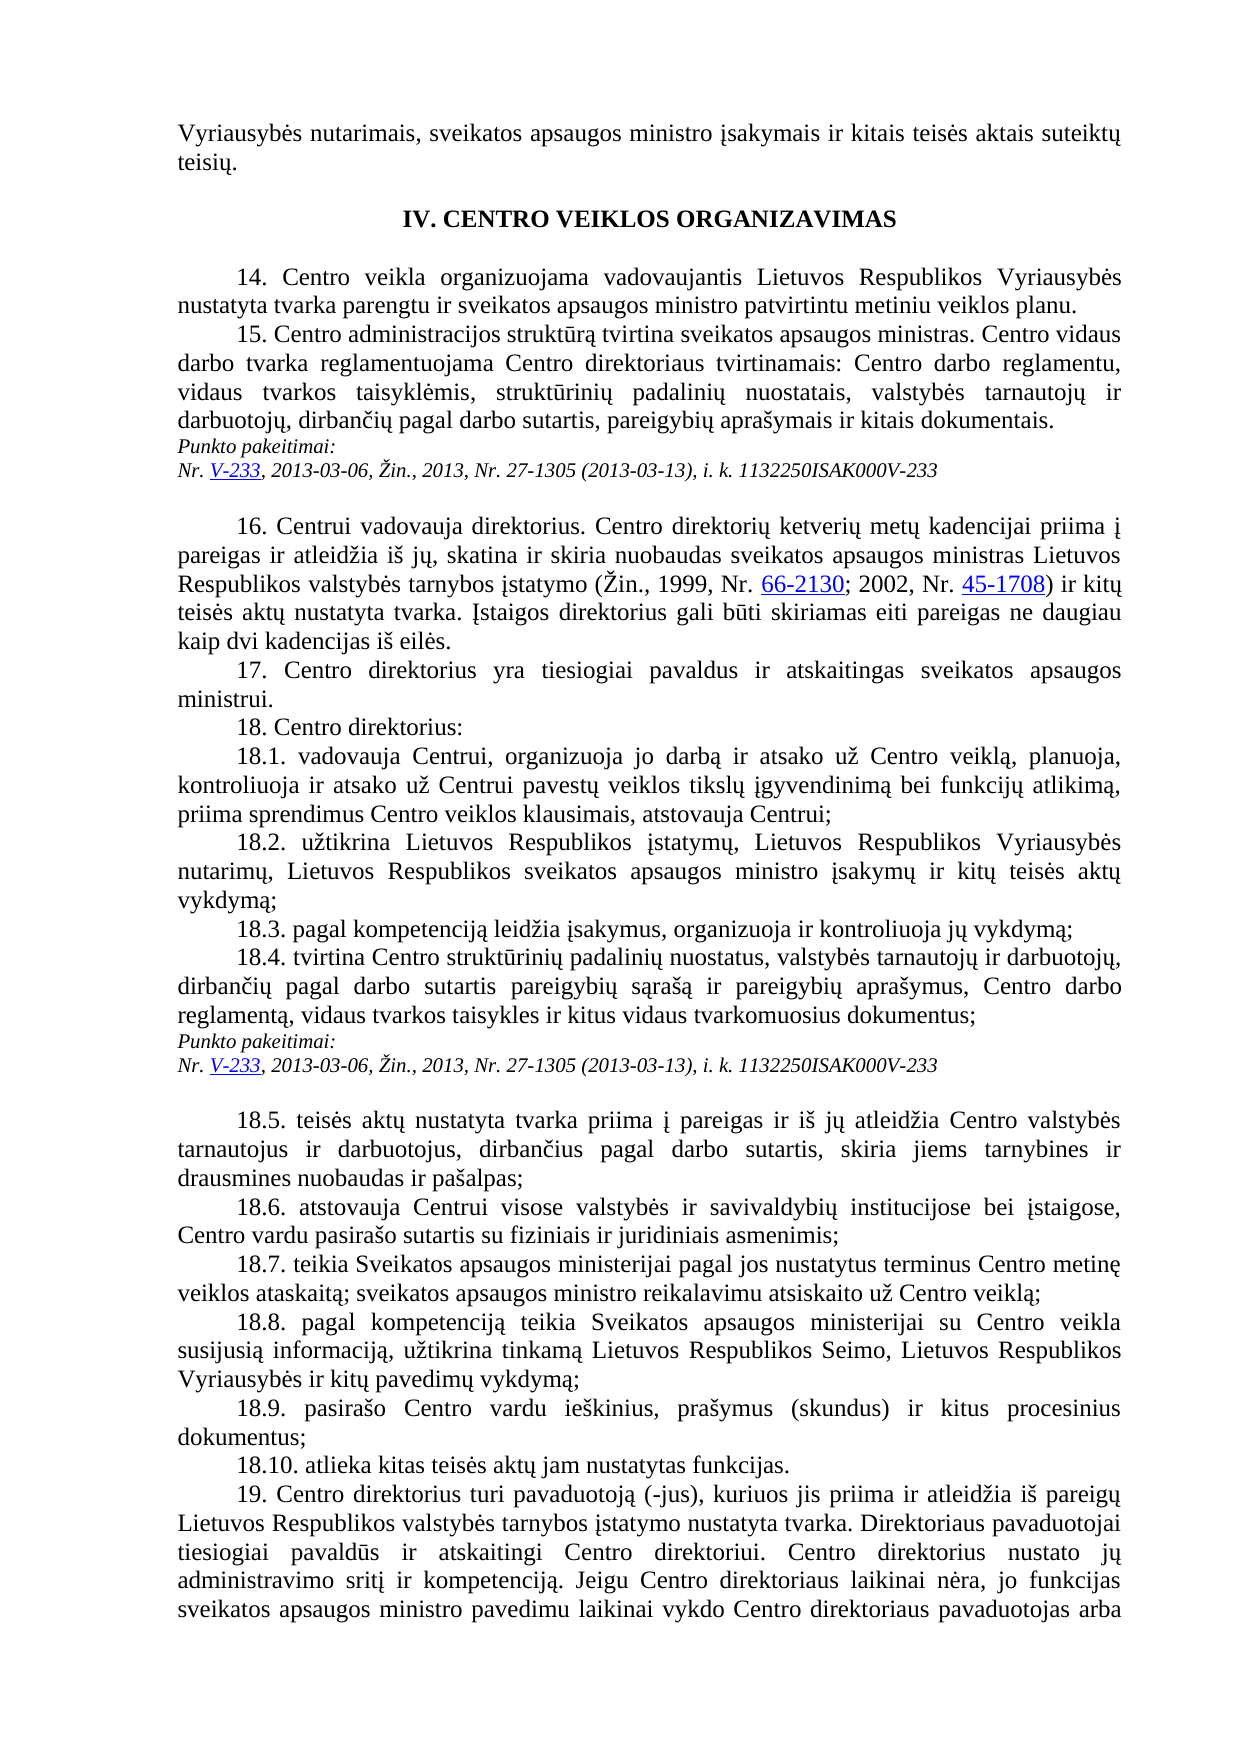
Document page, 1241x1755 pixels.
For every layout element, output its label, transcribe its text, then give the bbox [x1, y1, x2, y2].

text 18.1. vadovauja Centrui, organizuoja jo darbą ir atsako už Centro veiklą, planuoja, kontroliuoja ir atsako už Centrui pavestų veiklos tikslų įgyvendinimą bei funkcijų atlikimą, priima sprendimus Centro veiklos klausimais, atstovauja Centrui; [177, 741, 1122, 827]
text 17. Centro direktorius yra tiesiogiai pavaldus ir atskaitingas sveikatos apsaugos ministrui. [177, 655, 1122, 712]
text Vyriausybės nutarimais, sveikatos apsaugos ministro įsakymais ir kitais teisės aktais suteiktų teisių. [177, 118, 1122, 176]
text 18.9. pasirašo Centro vardu ieškinius, prašymus (skundus) ir kitus procesinius dokumentus; [177, 1393, 1122, 1451]
text 18.5. teisės aktų nustatyta tvarka priima į pareigas ir iš jų atleidžia Centro valstybės tarnautojus ir darbuotojus, dirbančius pagal darbo sutartis, skiria jiems tarnybines ir drausmines nuobaudas ir pašalpas; [177, 1106, 1122, 1192]
text 18. Centro direktorius: [177, 712, 1122, 741]
text 18.4. tvirtina Centro struktūrinių padalinių nuostatus, valstybės tarnautojų ir darbuotojų, dirbančių pagal darbo sutartis pareigybių sąrašą ir pareigybių aprašymus, Centro darbo reglamentą, vidaus tvarkos taisykles ir kitus vidaus tvarkomuosius dokumentus; [177, 942, 1122, 1029]
text 18.2. užtikrina Lietuvos Respublikos įstatymų, Lietuvos Respublikos Vyriausybės nutarimų, Lietuvos Respublikos sveikatos apsaugos ministro įsakymų ir kitų teisės aktų vykdymą; [177, 827, 1122, 914]
text 15. Centro administracijos struktūrą tvirtina sveikatos apsaugos ministras. Centro vidaus darbo tvarka reglamentuojama Centro direktoriaus tvirtinamais: Centro darbo reglamentu, vidaus tvarkos taisyklėmis, struktūrinių padalinių nuostatais, valstybės tarnautojų ir darbuotojų, dirbančių pagal darbo sutartis, pareigybių aprašymais ir kitais dokumentais. [177, 319, 1122, 434]
text Nr. V-233, 2013-03-06, Žin., 2013, Nr. 27-1305 (2013-03-13), i. k. 1132250ISAK000V-233 [177, 1053, 1122, 1077]
text 18.8. pagal kompetenciją teikia Sveikatos apsaugos ministerijai su Centro veikla susijusią informaciją, užtikrina tinkamą Lietuvos Respublikos Seimo, Lietuvos Respublikos Vyriausybės ir kitų pavedimų vykdymą; [177, 1307, 1122, 1393]
text 16. Centrui vadovauja direktorius. Centro direktorių ketverių metų kadencijai priima į pareigas ir atleidžia iš jų, skatina ir skiria nuobaudas sveikatos apsaugos ministras Lietuvos Respublikos valstybės tarnybos įstatymo (Žin., 1999, Nr. 66-2130; 2002, Nr. 45-1708) ir kitų teisės aktų nustatyta tvarka. Įstaigos direktorius gali būti skiriamas eiti pareigas ne daugiau kaip dvi kadencijas iš eilės. [177, 511, 1122, 655]
text 18.3. pagal kompetenciją leidžia įsakymus, organizuoja ir kontroliuoja jų vykdymą; [177, 914, 1122, 942]
text Punkto pakeitimai: [177, 1029, 1122, 1053]
text 18.10. atlieka kitas teisės aktų jam nustatytas funkcijas. [177, 1451, 1122, 1479]
text Nr. V-233, 2013-03-06, Žin., 2013, Nr. 27-1305 (2013-03-13), i. k. 1132250ISAK000V-233 [177, 458, 1122, 482]
text 14. Centro veikla organizuojama vadovaujantis Lietuvos Respublikos Vyriausybės nustatyta tvarka parengtu ir sveikatos apsaugos ministro patvirtintu metiniu veiklos planu. [177, 262, 1122, 319]
text 19. Centro direktorius turi pavaduotoją (-jus), kuriuos jis priima ir atleidžia iš pareigų Lietuvos Respublikos valstybės tarnybos įstatymo nustatyta tvarka. Direktoriaus pavaduotojai tiesiogiai pavaldūs ir atskaitingi Centro direktoriui. Centro direktorius nustato jų administravimo sritį ir kompetenciją. Jeigu Centro direktoriaus laikinai nėra, jo funkcijas sveikatos apsaugos ministro pavedimu laikinai vykdo Centro direktoriaus pavaduotojas arba [177, 1479, 1122, 1623]
text 18.7. teikia Sveikatos apsaugos ministerijai pagal jos nustatytus terminus Centro metinę veiklos ataskaitą; sveikatos apsaugos ministro reikalavimu atsiskaito už Centro veiklą; [177, 1249, 1122, 1307]
text 18.6. atstovauja Centrui visose valstybės ir savivaldybių institucijose bei įstaigose, Centro vardu pasirašo sutartis su fiziniais ir juridiniais asmenimis; [177, 1192, 1122, 1249]
text Punkto pakeitimai: [177, 434, 1122, 458]
text IV. CENTRO VEIKLOS ORGANIZAVIMAS [177, 204, 1122, 233]
